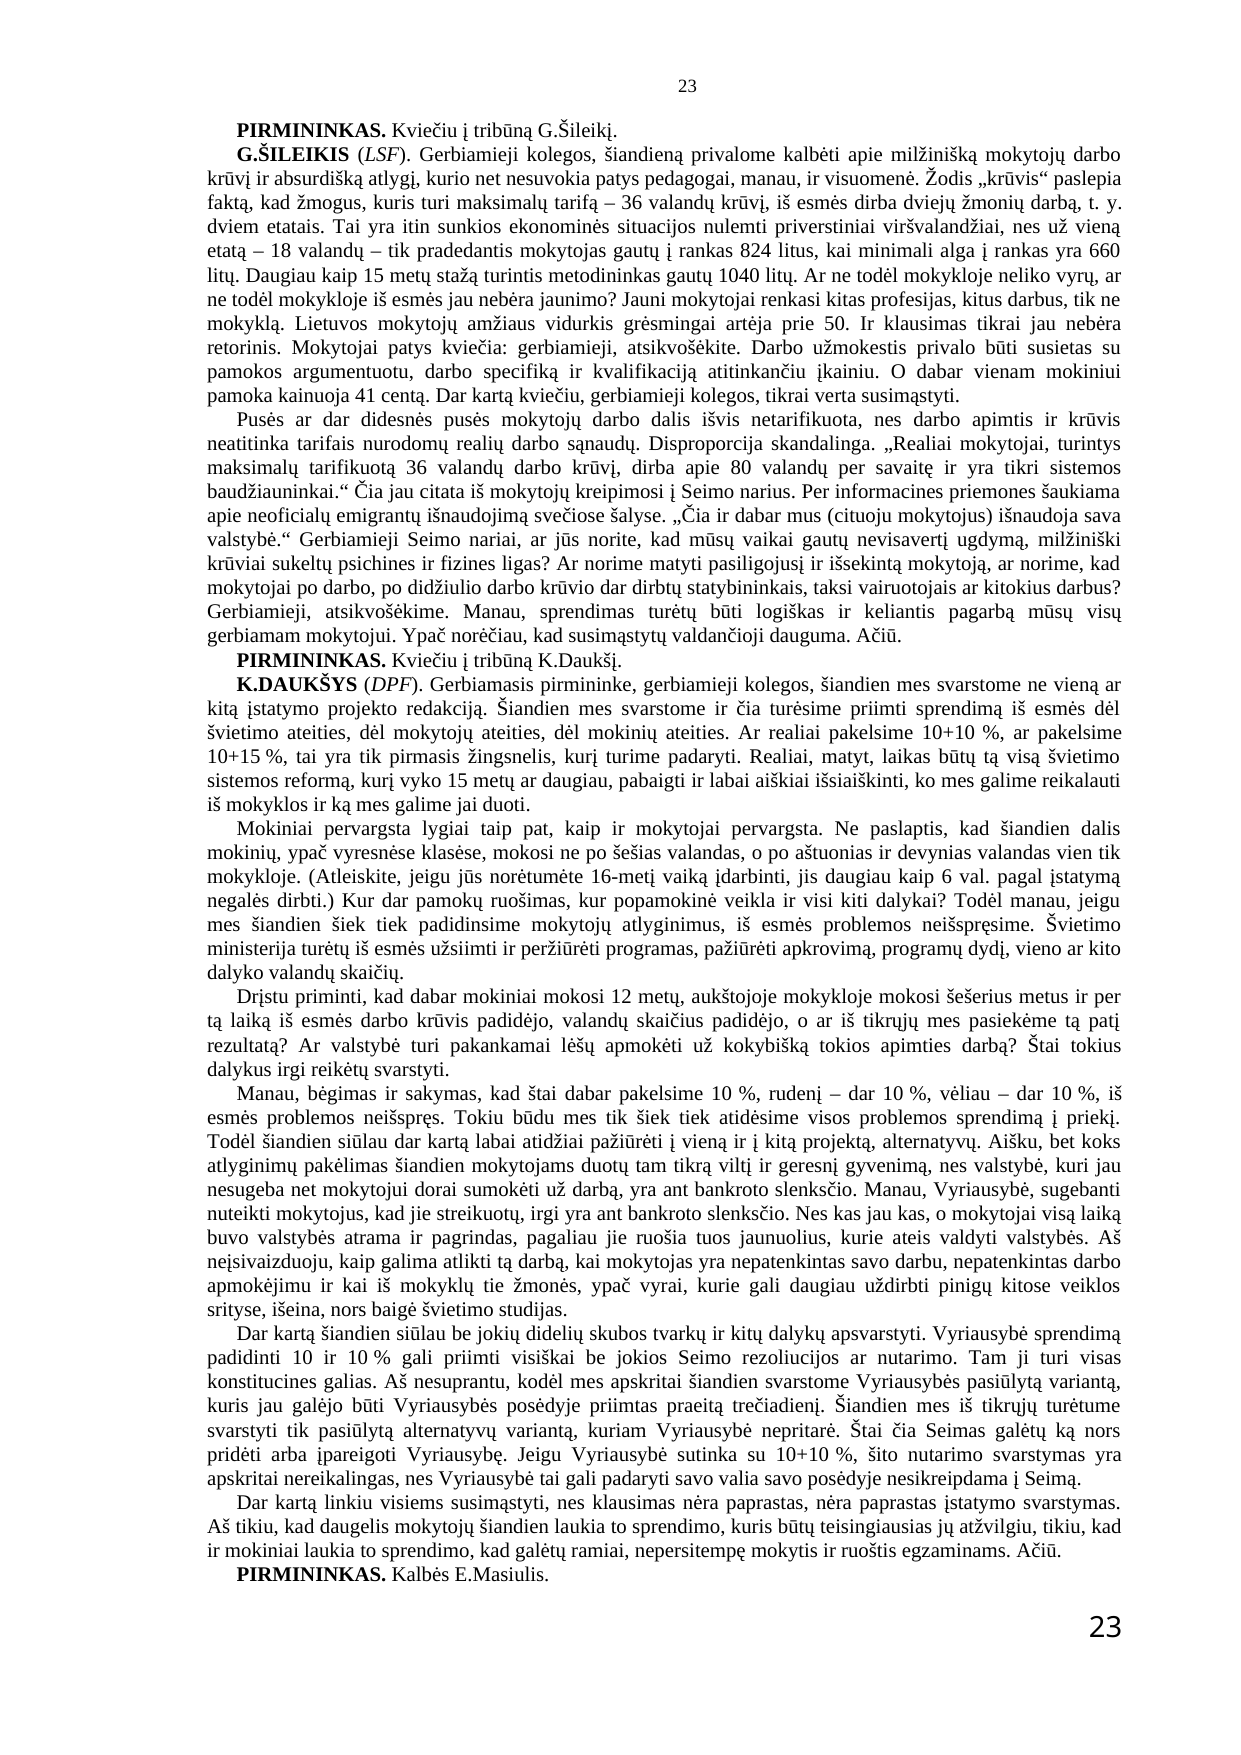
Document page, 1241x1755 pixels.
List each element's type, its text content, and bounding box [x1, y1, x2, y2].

text Manau, bėgimas ir sakymas, kad štai dabar pakelsime 10 %, rudenį – dar 10 %, vėliau – dar 10 %, iš esmės problemos neišspręs. Tokiu būdu mes tik šiek tiek atidėsime visos problemos sprendimą į priekį. Todėl šiandien siūlau dar kartą labai atidžiai pažiūrėti į vieną ir į kitą projektą, alternatyvų. Aišku, bet koks atlyginimų pakėlimas šiandien mokytojams duotų tam tikrą viltį ir geresnį gyvenimą, nes valstybė, kuri jau nesugeba net mokytojui dorai sumokėti už darbą, yra ant bankroto slenksčio. Manau, Vyriausybė, sugebanti nuteikti mokytojus, kad jie streikuotų, irgi yra ant bankroto slenksčio. Nes kas jau kas, o mokytojai visą laiką buvo valstybės atrama ir pagrindas, pagaliau jie ruošia tuos jaunuolius, kurie ateis valdyti valstybės. Aš neįsivaizduoju, kaip galima atlikti tą darbą, kai mokytojas yra nepatenkintas savo darbu, nepatenkintas darbo apmokėjimu ir kai iš mokyklų tie žmonės, ypač vyrai, kurie gali daugiau uždirbti pinigų kitose veiklos srityse, išeina, nors baigė švietimo studijas. [207, 1081, 1122, 1321]
text G.ŠILEIKIS (LSF). Gerbiamieji kolegos, šiandieną privalome kalbėti apie milžinišką mokytojų darbo krūvį ir absurdišką atlygį, kurio net nesuvokia patys pedagogai, manau, ir visuomenė. Žodis „krūvis“ paslepia faktą, kad žmogus, kuris turi maksimalų tarifą – 36 valandų krūvį, iš esmės dirba dviejų žmonių darbą, t. y. dviem etatais. Tai yra itin sunkios ekonominės situacijos nulemti priverstiniai viršvalandžiai, nes už vieną etatą – 18 valandų – tik pradedantis mokytojas gautų į rankas 824 litus, kai minimali alga į rankas yra 660 litų. Daugiau kaip 15 metų stažą turintis metodininkas gautų 1040 litų. Ar ne todėl mokykloje neliko vyrų, ar ne todėl mokykloje iš esmės jau nebėra jaunimo? Jauni mokytojai renkasi kitas profesijas, kitus darbus, tik ne mokyklą. Lietuvos mokytojų amžiaus vidurkis grėsmingai artėja prie 50. Ir klausimas tikrai jau nebėra retorinis. Mokytojai patys kviečia: gerbiamieji, atsikvošėkite. Darbo užmokestis privalo būti susietas su pamokos argumentuotu, darbo specifiką ir kvalifikaciją atitinkančiu įkainiu. O dabar vienam mokiniui pamoka kainuoja 41 centą. Dar kartą kviečiu, gerbiamieji kolegos, tikrai verta susimąstyti. [207, 142, 1122, 407]
text PIRMININKAS. Kviečiu į tribūną G.Šileikį. [207, 118, 1122, 142]
text Dar kartą linkiu visiems susimąstyti, nes klausimas nėra paprastas, nėra paprastas įstatymo svarstymas. Aš tikiu, kad daugelis mokytojų šiandien laukia to sprendimo, kuris būtų teisingiausias jų atžvilgiu, tikiu, kad ir mokiniai laukia to sprendimo, kad galėtų ramiai, nepersitempę mokytis ir ruoštis egzaminams. Ačiū. [207, 1490, 1122, 1562]
text Drįstu priminti, kad dabar mokiniai mokosi 12 metų, aukštojoje mokykloje mokosi šešerius metus ir per tą laiką iš esmės darbo krūvis padidėjo, valandų skaičius padidėjo, o ar iš tikrųjų mes pasiekėme tą patį rezultatą? Ar valstybė turi pakankamai lėšų apmokėti už kokybišką tokios apimties darbą? Štai tokius dalykus irgi reikėtų svarstyti. [207, 984, 1122, 1081]
text K.DAUKŠYS (DPF). Gerbiamasis pirmininke, gerbiamieji kolegos, šiandien mes svarstome ne vieną ar kitą įstatymo projekto redakciją. Šiandien mes svarstome ir čia turėsime priimti sprendimą iš esmės dėl švietimo ateities, dėl mokytojų ateities, dėl mokinių ateities. Ar realiai pakelsime 10+10 %, ar pakelsime 10+15 %, tai yra tik pirmasis žingsnelis, kurį turime padaryti. Realiai, matyt, laikas būtų tą visą švietimo sistemos reformą, kurį vyko 15 metų ar daugiau, pabaigti ir labai aiškiai išsiaiškinti, ko mes galime reikalauti iš mokyklos ir ką mes galime jai duoti. [207, 672, 1122, 816]
text Pusės ar dar didesnės pusės mokytojų darbo dalis išvis netarifikuota, nes darbo apimtis ir krūvis neatitinka tarifais nurodomų realių darbo sąnaudų. Disproporcija skandalinga. „Realiai mokytojai, turintys maksimalų tarifikuotą 36 valandų darbo krūvį, dirba apie 80 valandų per savaitę ir yra tikri sistemos baudžiauninkai.“ Čia jau citata iš mokytojų kreipimosi į Seimo narius. Per informacines priemones šaukiama apie neoficialų emigrantų išnaudojimą svečiose šalyse. „Čia ir dabar mus (cituoju mokytojus) išnaudoja sava valstybė.“ Gerbiamieji Seimo nariai, ar jūs norite, kad mūsų vaikai gautų nevisavertį ugdymą, milžiniški krūviai sukeltų psichines ir fizines ligas? Ar norime matyti pasiligojusį ir išsekintą mokytoją, ar norime, kad mokytojai po darbo, po didžiulio darbo krūvio dar dirbtų statybininkais, taksi vairuotojais ar kitokius darbus? Gerbiamieji, atsikvošėkime. Manau, sprendimas turėtų būti logiškas ir keliantis pagarbą mūsų visų gerbiamam mokytojui. Ypač norėčiau, kad susimąstytų valdančioji dauguma. Ačiū. [207, 407, 1122, 647]
text PIRMININKAS. Kalbės E.Masiulis. [207, 1562, 1122, 1586]
text Mokiniai pervargsta lygiai taip pat, kaip ir mokytojai pervargsta. Ne paslaptis, kad šiandien dalis mokinių, ypač vyresnėse klasėse, mokosi ne po šešias valandas, o po aštuonias ir devynias valandas vien tik mokykloje. (Atleiskite, jeigu jūs norėtumėte 16-metį vaiką įdarbinti, jis daugiau kaip 6 val. pagal įstatymą negalės dirbti.) Kur dar pamokų ruošimas, kur popamokinė veikla ir visi kiti dalykai? Todėl manau, jeigu mes šiandien šiek tiek padidinsime mokytojų atlyginimus, iš esmės problemos neišspręsime. Švietimo ministerija turėtų iš esmės užsiimti ir peržiūrėti programas, pažiūrėti apkrovimą, programų dydį, vieno ar kito dalyko valandų skaičių. [207, 816, 1122, 984]
text Dar kartą šiandien siūlau be jokių didelių skubos tvarkų ir kitų dalykų apsvarstyti. Vyriausybė sprendimą padidinti 10 ir 10 % gali priimti visiškai be jokios Seimo rezoliucijos ar nutarimo. Tam ji turi visas konstitucines galias. Aš nesuprantu, kodėl mes apskritai šiandien svarstome Vyriausybės pasiūlytą variantą, kuris jau galėjo būti Vyriausybės posėdyje priimtas praeitą trečiadienį. Šiandien mes iš tikrųjų turėtume svarstyti tik pasiūlytą alternatyvų variantą, kuriam Vyriausybė nepritarė. Štai čia Seimas galėtų ką nors pridėti arba įpareigoti Vyriausybę. Jeigu Vyriausybė sutinka su 10+10 %, šito nutarimo svarstymas yra apskritai nereikalingas, nes Vyriausybė tai gali padaryti savo valia savo posėdyje nesikreipdama į Seimą. [207, 1321, 1122, 1490]
text PIRMININKAS. Kviečiu į tribūną K.Daukšį. [207, 647, 1122, 672]
